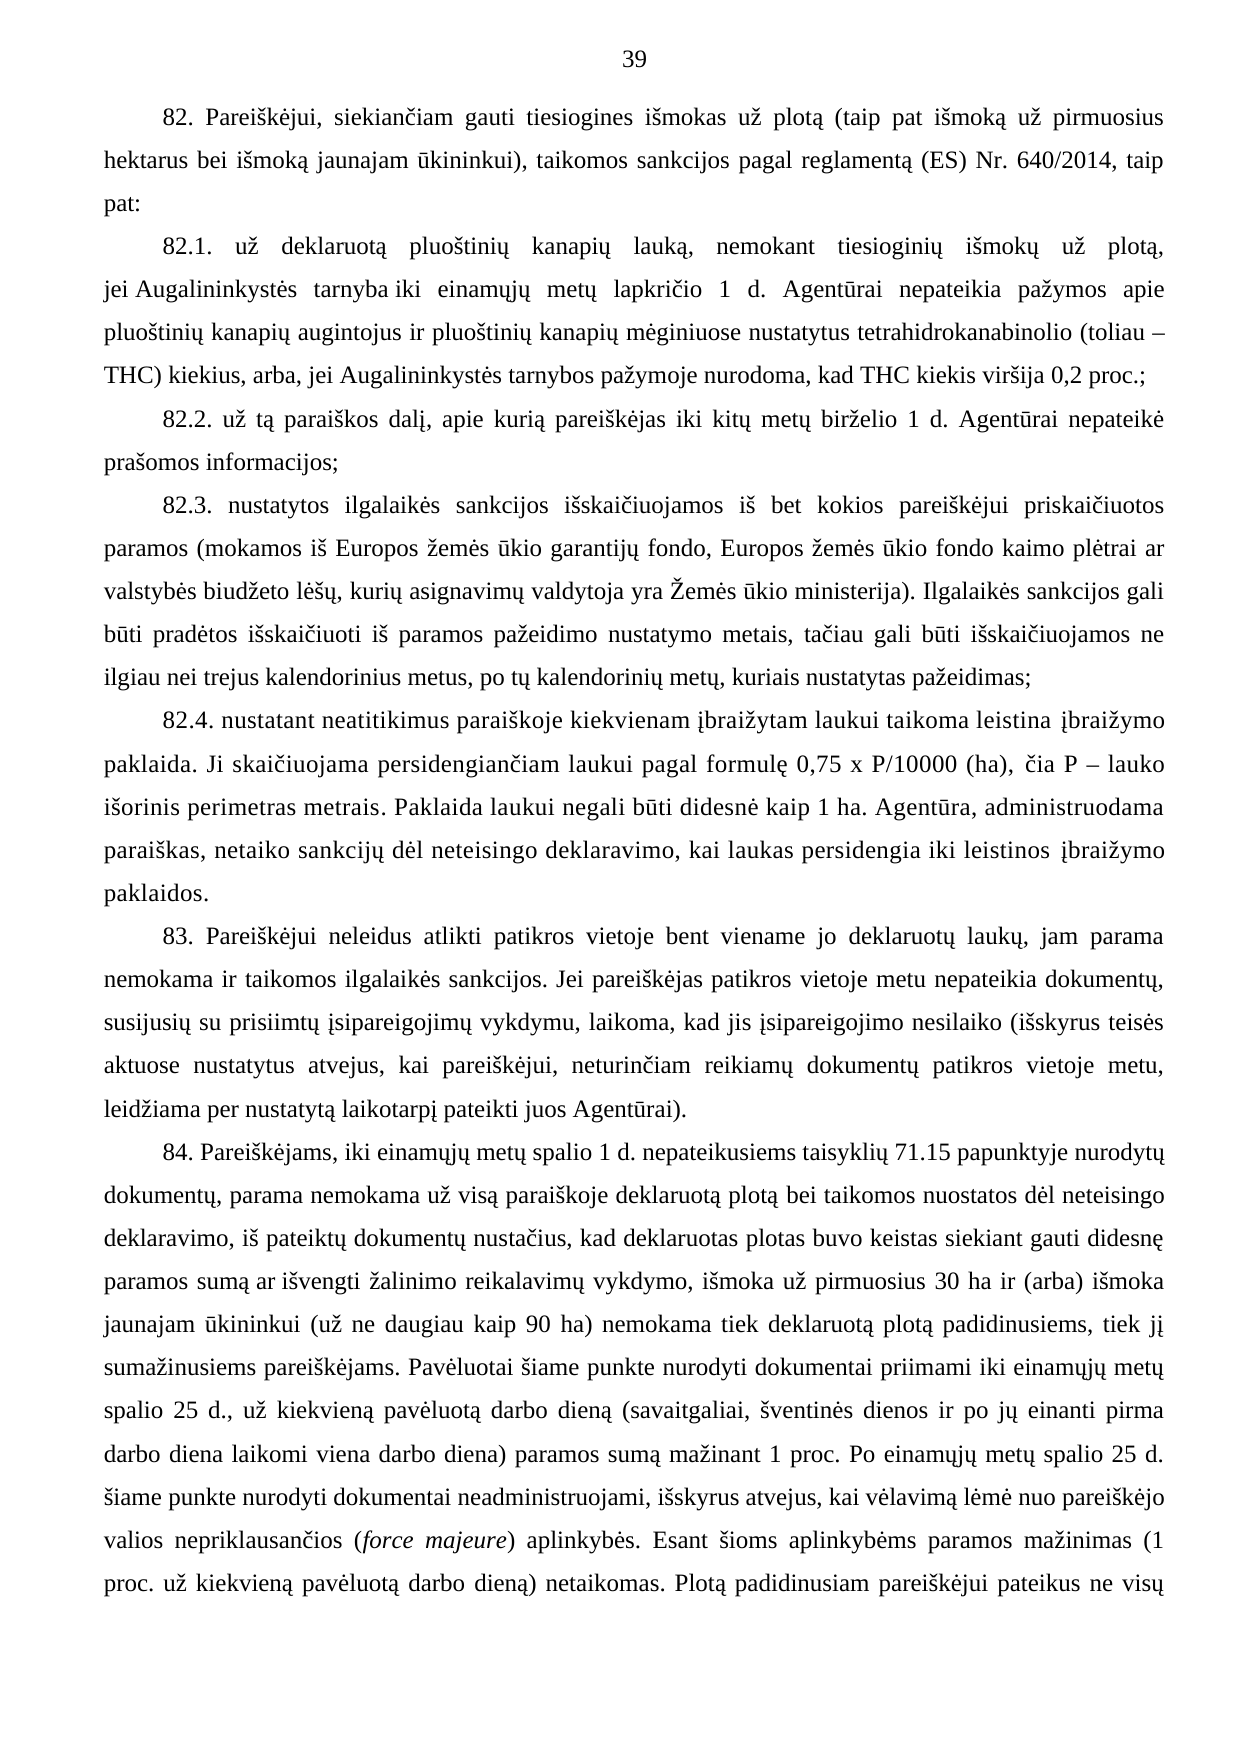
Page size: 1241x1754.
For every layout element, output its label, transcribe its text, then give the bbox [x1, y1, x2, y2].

text 83. Pareiškėjui neleidus atlikti patikros vietoje bent viename jo deklaruotų laukų, jam parama nemokama ir taikomos ilgalaikės sankcijos. Jei pareiškėjas patikros vietoje metu nepateikia dokumentų, susijusių su prisiimtų įsipareigojimų vykdymu, laikoma, kad jis įsipareigojimo nesilaiko (išskyrus teisės aktuose nustatytus atvejus, kai pareiškėjui, neturinčiam reikiamų dokumentų patikros vietoje metu, leidžiama per nustatytą laikotarpį pateikti juos Agentūrai). [103, 921, 1165, 1122]
text 82.4. nustatant neatitikimus paraiškoje kiekvienam įbraižytam laukui taikoma leistina įbraižymo paklaida. Ji skaičiuojama persidengiančiam laukui pagal formulę 0,75 x P/10000 (ha), čia P – lauko išorinis perimetras metrais. Paklaida laukui negali būti didesnė kaip 1 ha. Agentūra, administruodama paraiškas, netaiko sankcijų dėl neteisingo deklaravimo, kai laukas persidengia iki leistinos įbraižymo paklaidos. [103, 706, 1165, 907]
text 82.1. už deklaruotą pluoštinių kanapių lauką, nemokant tiesioginių išmokų už plotą, jei Augalininkystės tarnyba iki einamųjų metų lapkričio 1 d. Agentūrai nepateikia pažymos apie pluoštinių kanapių augintojus ir pluoštinių kanapių mėginiuose nustatytus tetrahidrokanabinolio (toliau – THC) kiekius, arba, jei Augalininkystės tarnybos pažymoje nurodoma, kad THC kiekis viršija 0,2 proc.; [103, 231, 1165, 389]
text 82.3. nustatytos ilgalaikės sankcijos išskaičiuojamos iš bet kokios pareiškėjui priskaičiuotos paramos (mokamos iš Europos žemės ūkio garantijų fondo, Europos žemės ūkio fondo kaimo plėtrai ar valstybės biudžeto lėšų, kurių asignavimų valdytoja yra Žemės ūkio ministerija). Ilgalaikės sankcijos gali būti pradėtos išskaičiuoti iš paramos pažeidimo nustatymo metais, tačiau gali būti išskaičiuojamos ne ilgiau nei trejus kalendorinius metus, po tų kalendorinių metų, kuriais nustatytas pažeidimas; [103, 490, 1165, 691]
text 84. Pareiškėjams, iki einamųjų metų spalio 1 d. nepateikusiems taisyklių 71.15 papunktyje nurodytų dokumentų, parama nemokama už visą paraiškoje deklaruotą plotą bei taikomos nuostatos dėl neteisingo deklaravimo, iš pateiktų dokumentų nustačius, kad deklaruotas plotas buvo keistas siekiant gauti didesnę paramos sumą ar išvengti žalinimo reikalavimų vykdymo, išmoka už pirmuosius 30 ha ir (arba) išmoka jaunajam ūkininkui (už ne daugiau kaip 90 ha) nemokama tiek deklaruotą plotą padidinusiems, tiek jį sumažinusiems pareiškėjams. Pavėluotai šiame punkte nurodyti dokumentai priimami iki einamųjų metų spalio 25 d., už kiekvieną pavėluotą darbo dieną (savaitgaliai, šventinės dienos ir po jų einanti pirma darbo diena laikomi viena darbo diena) paramos sumą mažinant 1 proc. Po einamųjų metų spalio 25 d. šiame punkte nurodyti dokumentai neadministruojami, išskyrus atvejus, kai vėlavimą lėmė nuo pareiškėjo valios nepriklausančios (force majeure) aplinkybės. Esant šioms aplinkybėms paramos mažinimas (1 proc. už kiekvieną pavėluotą darbo dieną) netaikomas. Plotą padidinusiam pareiškėjui pateikus ne visų [103, 1137, 1165, 1597]
text 82. Pareiškėjui, siekiančiam gauti tiesiogines išmokas už plotą (taip pat išmoką už pirmuosius hektarus bei išmoką jaunajam ūkininkui), taikomos sankcijos pagal reglamentą (ES) Nr. 640/2014, taip pat: [103, 102, 1165, 217]
text 82.2. už tą paraiškos dalį, apie kurią pareiškėjas iki kitų metų birželio 1 d. Agentūrai nepateikė prašomos informacijos; [103, 404, 1165, 476]
